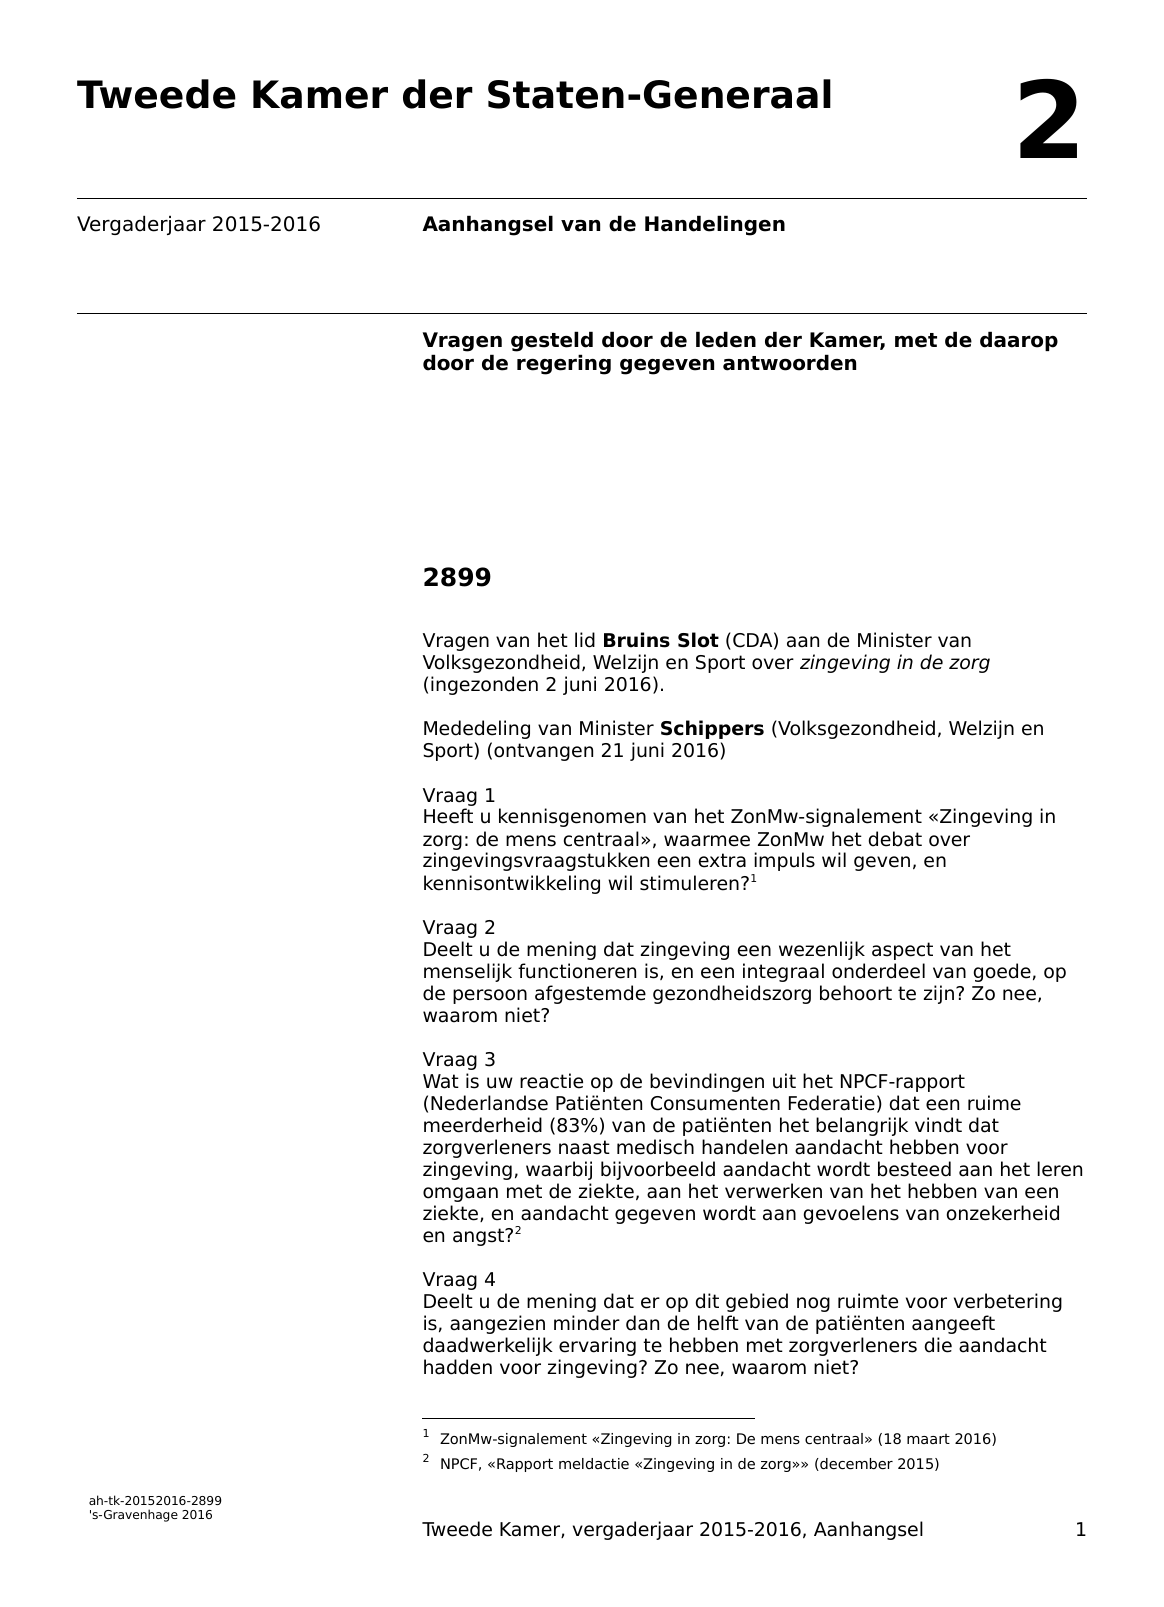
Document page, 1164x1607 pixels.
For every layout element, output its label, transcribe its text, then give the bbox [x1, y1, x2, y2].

text Vraag 2 [422, 917, 1087, 938]
text Deelt u de mening dat zingeving een wezenlijk aspect van het menselijk functioneren is, en een integraal onderdeel van goede, op de persoon afgestemde gezondheidszorg behoort te zijn? Zo nee, waarom niet? [422, 938, 1087, 1026]
table_cell Aanhangsel van de Handelingen [422, 199, 1087, 313]
text ah-tk-20152016-2899 [88, 1494, 323, 1508]
text Deelt u de mening dat er op dit gebied nog ruimte voor verbetering is, aangezien minder dan de helft van de patiënten aangeeft daadwerkelijk ervaring te hebben met zorgverleners die aandacht hadden voor zingeving? Zo nee, waarom niet? [422, 1291, 1087, 1378]
text 2899 [422, 563, 1087, 592]
table_cell Vragen gesteld door de leden der Kamer, met de daarop door de regering gegeven antwoorden [422, 314, 1087, 375]
table_cell [77, 314, 422, 375]
text Vraag 3 [422, 1049, 1087, 1071]
text Vraag 4 [422, 1269, 1087, 1291]
text NPCF, «Rapport meldactie «Zingeving in de zorg»» (december 2015) [422, 1452, 1087, 1474]
text Wat is uw reactie op de bevindingen uit het NPCF-rapport (Nederlandse Patiënten Consumenten Federatie) dat een ruime meerderheid (83%) van de patiënten het belangrijk vindt dat zorgverleners naast medisch handelen aandacht hebben voor zingeving, waarbij bijvoorbeeld aandacht wordt besteed aan het leren omgaan met de ziekte, aan het verwerken van het hebben van een ziekte, en aandacht gegeven wordt aan gevoelens van onzekerheid en angst? [422, 1071, 1087, 1246]
text Vragen van het lid Bruins Slot (CDA) aan de Minister van Volksgezondheid, Welzijn en Sport over zingeving in de zorg (ingezonden 2 juni 2016). [422, 630, 1087, 696]
text Mededeling van Minister Schippers (Volksgezondheid, Welzijn en Sport) (ontvangen 21 juni 2016) [422, 718, 1087, 762]
text Vraag 1 [422, 784, 1087, 806]
text 's-Gravenhage 2016 [88, 1508, 323, 1522]
table_header 2 [886, 59, 1087, 198]
table_cell Vergaderjaar 2015-2016 [77, 199, 422, 313]
text ZonMw-signalement «Zingeving in zorg: De mens centraal» (18 maart 2016) [422, 1427, 1087, 1449]
table_header Tweede Kamer der Staten-Generaal [77, 59, 886, 198]
text Heeft u kennisgenomen van het ZonMw-signalement «Zingeving in zorg: de mens centraal», waarmee ZonMw het debat over zingevingsvraagstukken een extra impuls wil geven, en kennisontwikkeling wil stimuleren? [422, 806, 1087, 894]
